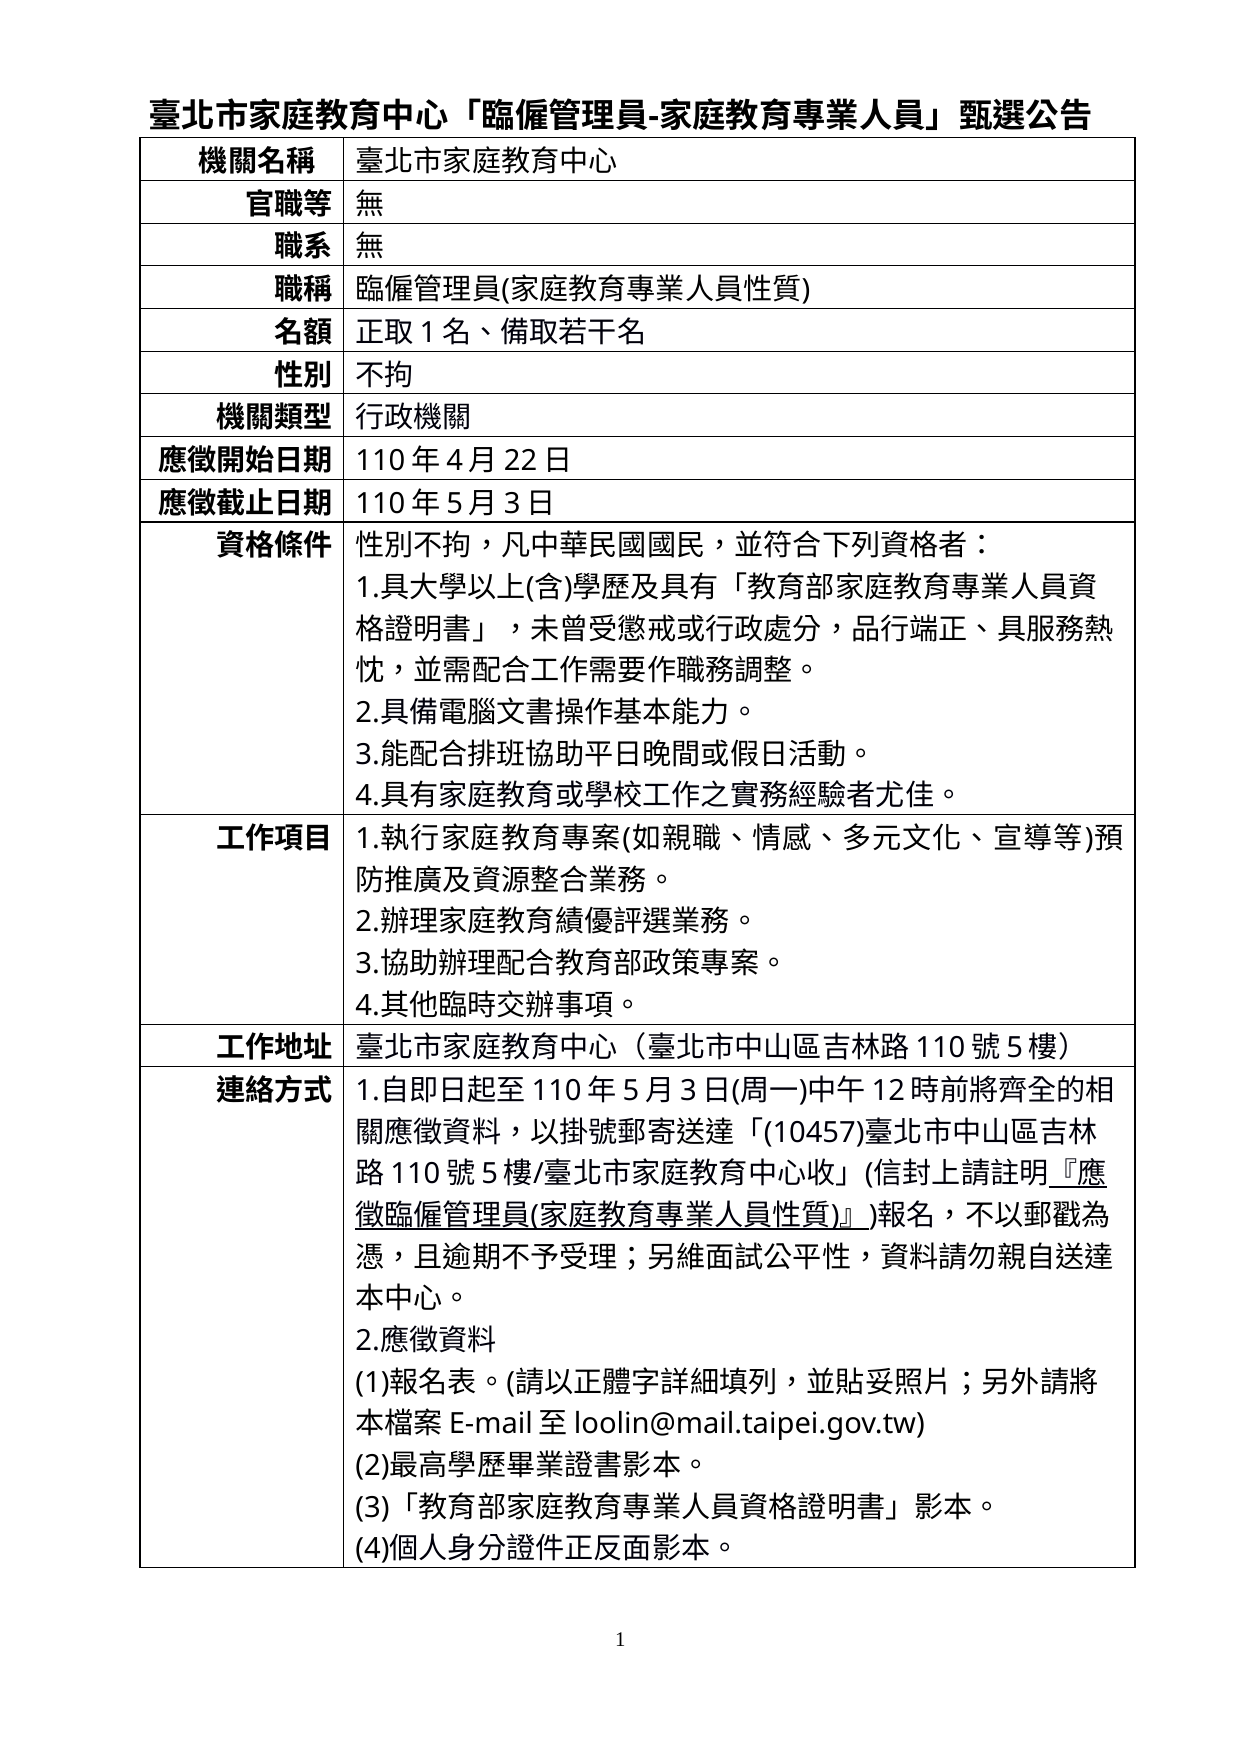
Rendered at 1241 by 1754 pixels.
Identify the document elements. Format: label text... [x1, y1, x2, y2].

table_cell 1.執行家庭教育專案(如親職、情感、多元文化、宣導等)預防推廣及資源整合業務。 2.辦理家庭教育績優評選業務。 3.協助辦理配合教育部政策專案。 4.其他臨時交辦事項。 [344, 815, 1134, 1023]
table_cell 無 [344, 181, 1134, 222]
table_header 臺北市家庭教育中心 [344, 138, 1134, 180]
table_cell 職系 [141, 224, 343, 265]
table_cell 110年5月3日 [344, 480, 1134, 521]
table_cell 應徵開始日期 [141, 437, 343, 479]
table_cell 職稱 [141, 266, 343, 308]
table_cell 110年4月22日 [344, 437, 1134, 479]
table_cell 1.自即日起至110年5月3日(周一)中午12時前將齊全的相關應徵資料，以掛號郵寄送達「(10457)臺北市中山區吉林路110號5樓/臺北市家庭教育中心收」(信封上請註明『應徵臨僱管理員(家庭教育專業人員性質)』)報名，不以郵戳為憑，且逾期不予受理；另維面試公平性，資料請勿親自送達本中心。 2.應徵資料 (1)報名表。(請以正體字詳細填列，並貼妥照片；另外請將本檔案E-mail至loolin@mail.taipei.gov.tw) (2)最高學歷畢業證書影本。 (3)「教育部家庭教育專業人員資格證明書」影本。 (4)個人身分證件正反面影本。 [344, 1067, 1134, 1567]
table_header 機關名稱 [141, 138, 343, 180]
table_cell 臺北市家庭教育中心（臺北市中山區吉林路110號5樓） [344, 1025, 1134, 1066]
table_cell 名額 [141, 309, 343, 351]
table_cell 正取1名、備取若干名 [344, 309, 1134, 351]
text 臺北市家庭教育中心「臨僱管理員-家庭教育專業人員」甄選公告 [112, 89, 1128, 137]
table_cell 性別不拘，凡中華民國國民，並符合下列資格者： 1.具大學以上(含)學歷及具有「教育部家庭教育專業人員資格證明書」，未曾受懲戒或行政處分，品行端正、具服務熱忱，並需配合工作需要作職務調整。 2.具備電腦文書操作基本能力。 3.能配合排班協助平日晚間或假日活動。 4.具有家庭教育或學校工作之實務經驗者尤佳。 [344, 523, 1134, 814]
table_cell 行政機關 [344, 394, 1134, 436]
table_cell 官職等 [141, 181, 343, 222]
table_cell 工作項目 [141, 815, 343, 1023]
table_cell 無 [344, 224, 1134, 265]
table_cell 不拘 [344, 352, 1134, 393]
table_cell 性別 [141, 352, 343, 393]
table_cell 工作地址 [141, 1025, 343, 1066]
table_cell 臨僱管理員(家庭教育專業人員性質) [344, 266, 1134, 308]
table_cell 資格條件 [141, 523, 343, 814]
table_cell 應徵截止日期 [141, 480, 343, 521]
table_cell 機關類型 [141, 394, 343, 436]
table_cell 連絡方式 [141, 1067, 343, 1567]
